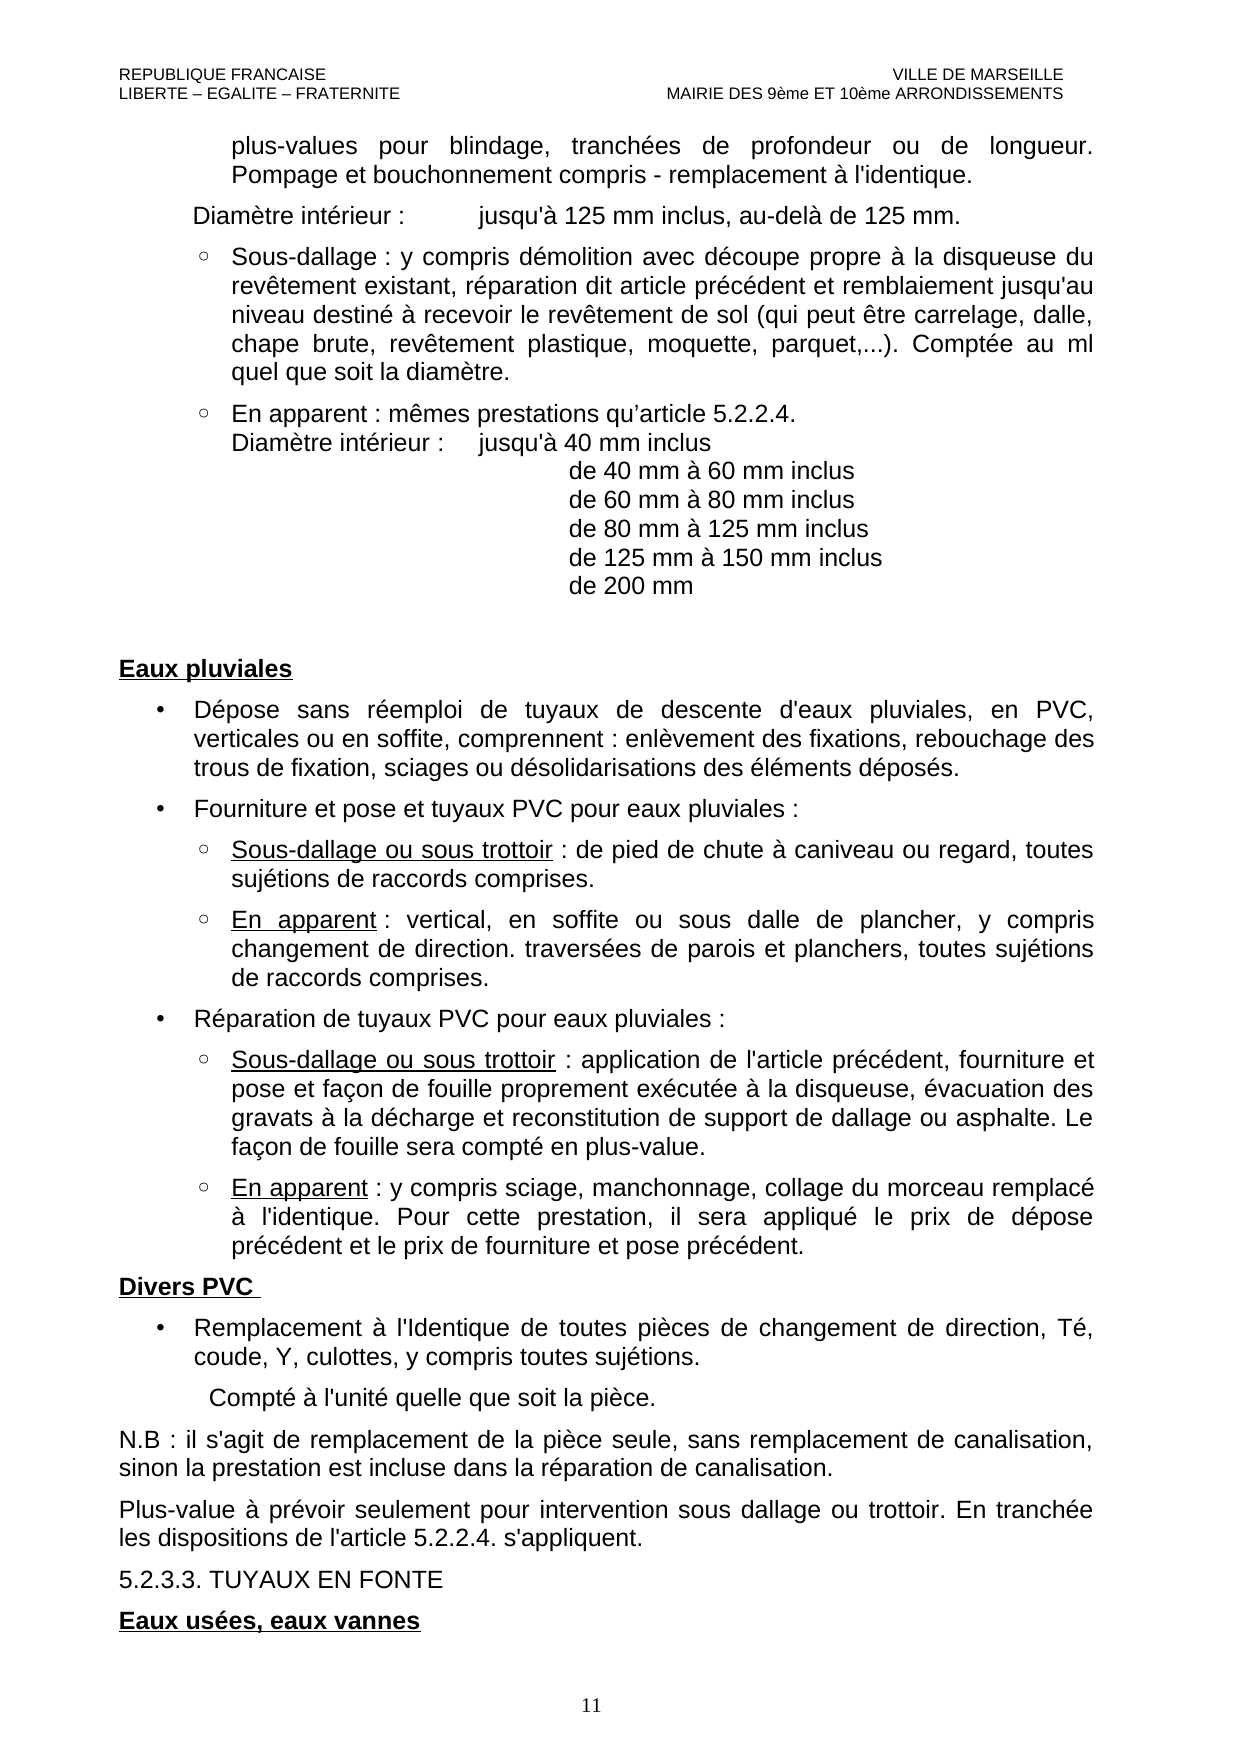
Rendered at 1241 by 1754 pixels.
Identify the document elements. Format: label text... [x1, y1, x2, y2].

list Sous-dallage ou sous trottoir : application de l'article précédent, fourniture et pose et façon de fouille proprement exécutée à la disqueuse, évacuation des gravats à la décharge et reconstitution de support de dallage ou asphalte. Le façon de fouille sera compté en plus-value. [194, 1046, 1095, 1161]
text Plus-value à prévoir seulement pour intervention sous dallage ou trottoir. En tranchée les dispositions de l'article 5.2.2.4. s'appliquent. [119, 1494, 1095, 1552]
text Divers PVC [119, 1272, 1095, 1301]
list plus-values pour blindage, tranchées de profondeur ou de longueur. Pompage et bouchonnement compris - remplacement à l'identique. [194, 131, 1095, 188]
text 5.2.3.3. TUYAUX EN FONTE [119, 1564, 1095, 1593]
list Remplacement à l'Identique de toutes pièces de changement de direction, Té, coude, Y, culottes, y compris toutes sujétions. [156, 1313, 1095, 1371]
text N.B : il s'agit de remplacement de la pièce seule, sans remplacement de canalisation, sinon la prestation est incluse dans la réparation de canalisation. [119, 1424, 1095, 1482]
list Sous-dallage ou sous trottoir : de pied de chute à caniveau ou regard, toutes sujétions de raccords comprises. [194, 835, 1095, 893]
list En apparent : mêmes prestations qu’article 5.2.2.4. Diamètre intérieur : jusqu'à 40 mm inclus de 40 mm à 60 mm inclus de 60 mm à 80 mm inclus de 80 mm à 125 mm inclus de 125 mm à 150 mm inclus de 200 mm [194, 399, 1095, 600]
list Dépose sans réemploi de tuyaux de descente d'eaux pluviales, en PVC, verticales ou en soffite, comprennent : enlèvement des fixations, rebouchage des trous de fixation, sciages ou désolidarisations des éléments déposés. [156, 695, 1095, 781]
list En apparent : vertical, en soffite ou sous dalle de plancher, y compris changement de direction. traversées de parois et planchers, toutes sujétions de raccords comprises. [194, 905, 1095, 992]
text Eaux usées, eaux vannes [119, 1606, 1095, 1634]
list En apparent : y compris sciage, manchonnage, collage du morceau remplacé à l'identique. Pour cette prestation, il sera appliqué le prix de dépose précédent et le prix de fourniture et pose précédent. [194, 1173, 1095, 1259]
text Compté à l'unité quelle que soit la pièce. [119, 1383, 1095, 1412]
list Réparation de tuyaux PVC pour eaux pluviales : [156, 1004, 1095, 1033]
list Sous-dallage : y compris démolition avec découpe propre à la disqueuse du revêtement existant, réparation dit article précédent et remblaiement jusqu'au niveau destiné à recevoir le revêtement de sol (qui peut être carrelage, dalle, chape brute, revêtement plastique, moquette, parquet,...). Comptée au ml quel que soit la diamètre. [194, 242, 1095, 386]
list Fourniture et pose et tuyaux PVC pour eaux pluviales : [156, 794, 1095, 823]
text Eaux pluviales [119, 654, 1095, 682]
text Diamètre intérieur : jusqu'à 125 mm inclus, au-delà de 125 mm. [192, 201, 1095, 230]
